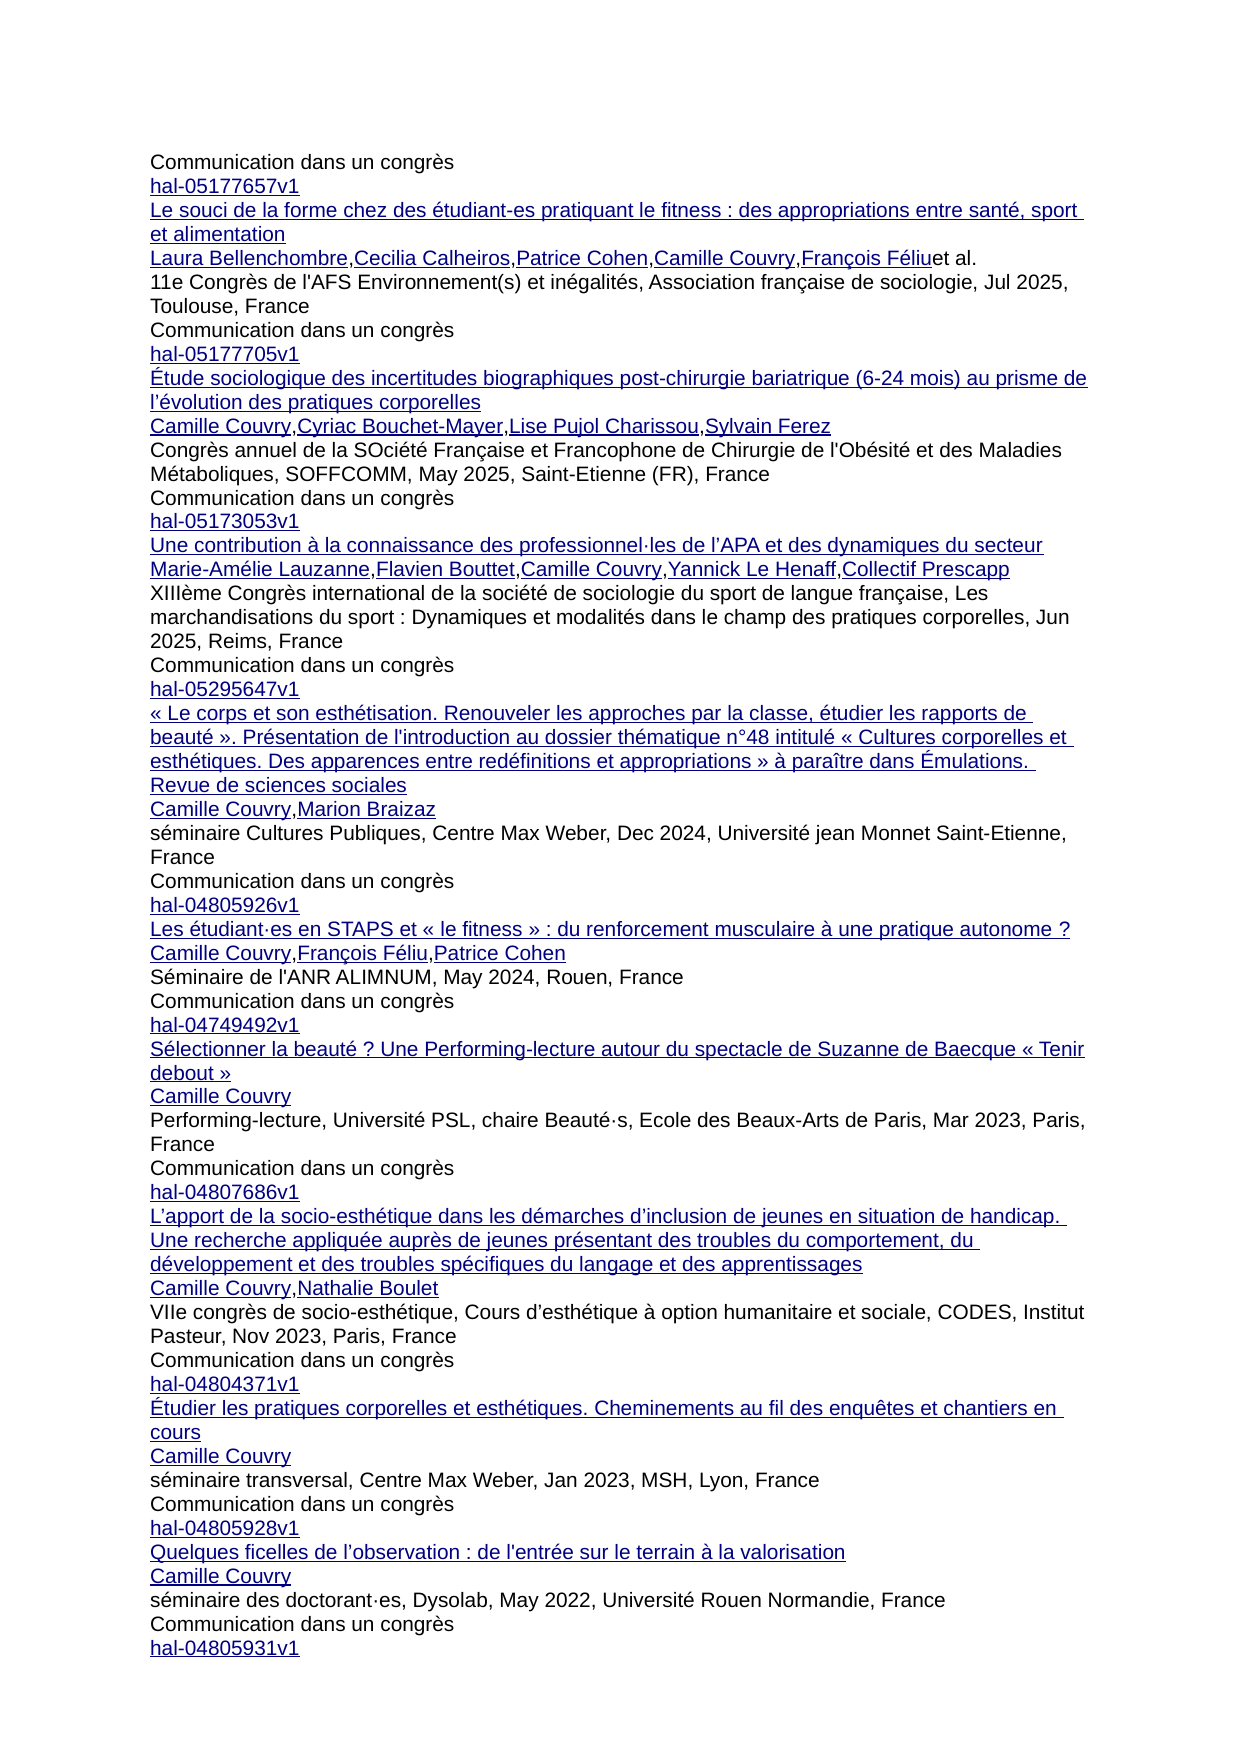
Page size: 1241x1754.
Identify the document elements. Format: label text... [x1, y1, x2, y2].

table_cell L’apport de la socio-esthétique dans les démarches d’inclusion de jeunes en situation de handicap. Une recherche appliquée auprès de jeunes présentant des troubles du comportement, du développement et des troubles spécifiques du langage et des apprentissages Camille Couvry,Nathalie Boulet VIIe congrès de socio-esthétique, Cours d’esthétique à option humanitaire et sociale, CODES, Institut Pasteur, Nov 2023, Paris, France Communication dans un congrès hal-04804371v1 [150, 1204, 1090, 1396]
table_cell Le souci de la forme chez des étudiant-es pratiquant le fitness : des appropriations entre santé, sport et alimentation Laura Bellenchombre,Cecilia Calheiros,Patrice Cohen,Camille Couvry,François Féliuet al. 11e Congrès de l'AFS Environnement(s) et inégalités, Association française de sociologie, Jul 2025, Toulouse, France Communication dans un congrès hal-05177705v1 [150, 198, 1090, 366]
table_header Communication dans un congrès hal-05177657v1 [150, 150, 1090, 198]
table_cell Sélectionner la beauté ? Une Performing-lecture autour du spectacle de Suzanne de Baecque « Tenir debout » Camille Couvry Performing-lecture, Université PSL, chaire Beauté·s, Ecole des Beaux-Arts de Paris, Mar 2023, Paris, France Communication dans un congrès hal-04807686v1 [150, 1036, 1090, 1204]
table_cell Étude sociologique des incertitudes biographiques post-chirurgie bariatrique (6-24 mois) au prisme de l’évolution des pratiques corporelles Camille Couvry,Cyriac Bouchet-Mayer,Lise Pujol Charissou,Sylvain Ferez Congrès annuel de la SOciété Française et Francophone de Chirurgie de l'Obésité et des Maladies Métaboliques, SOFFCOMM, May 2025, Saint-Etienne (FR), France Communication dans un congrès hal-05173053v1 [150, 366, 1090, 533]
table_cell Quelques ficelles de l’observation : de l'entrée sur le terrain à la valorisation Camille Couvry séminaire des doctorant·es, Dysolab, May 2022, Université Rouen Normandie, France Communication dans un congrès hal-04805931v1 [150, 1540, 1090, 1659]
table_cell Les étudiant·es en STAPS et « le fitness » : du renforcement musculaire à une pratique autonome ? Camille Couvry,François Féliu,Patrice Cohen Séminaire de l'ANR ALIMNUM, May 2024, Rouen, France Communication dans un congrès hal-04749492v1 [150, 917, 1090, 1036]
table_cell « Le corps et son esthétisation. Renouveler les approches par la classe, étudier les rapports de beauté ». Présentation de l'introduction au dossier thématique n°48 intitulé « Cultures corporelles et esthétiques. Des apparences entre redéfinitions et appropriations » à paraître dans Émulations. Revue de sciences sociales Camille Couvry,Marion Braizaz séminaire Cultures Publiques, Centre Max Weber, Dec 2024, Université jean Monnet Saint-Etienne, France Communication dans un congrès hal-04805926v1 [150, 701, 1090, 917]
table_cell Étudier les pratiques corporelles et esthétiques. Cheminements au fil des enquêtes et chantiers en cours Camille Couvry séminaire transversal, Centre Max Weber, Jan 2023, MSH, Lyon, France Communication dans un congrès hal-04805928v1 [150, 1396, 1090, 1539]
table_cell Une contribution à la connaissance des professionnel·les de l’APA et des dynamiques du secteur Marie-Amélie Lauzanne,Flavien Bouttet,Camille Couvry,Yannick Le Henaff,Collectif Prescapp XIIIème Congrès international de la société de sociologie du sport de langue française, Les marchandisations du sport : Dynamiques et modalités dans le champ des pratiques corporelles, Jun 2025, Reims, France Communication dans un congrès hal-05295647v1 [150, 533, 1090, 701]
